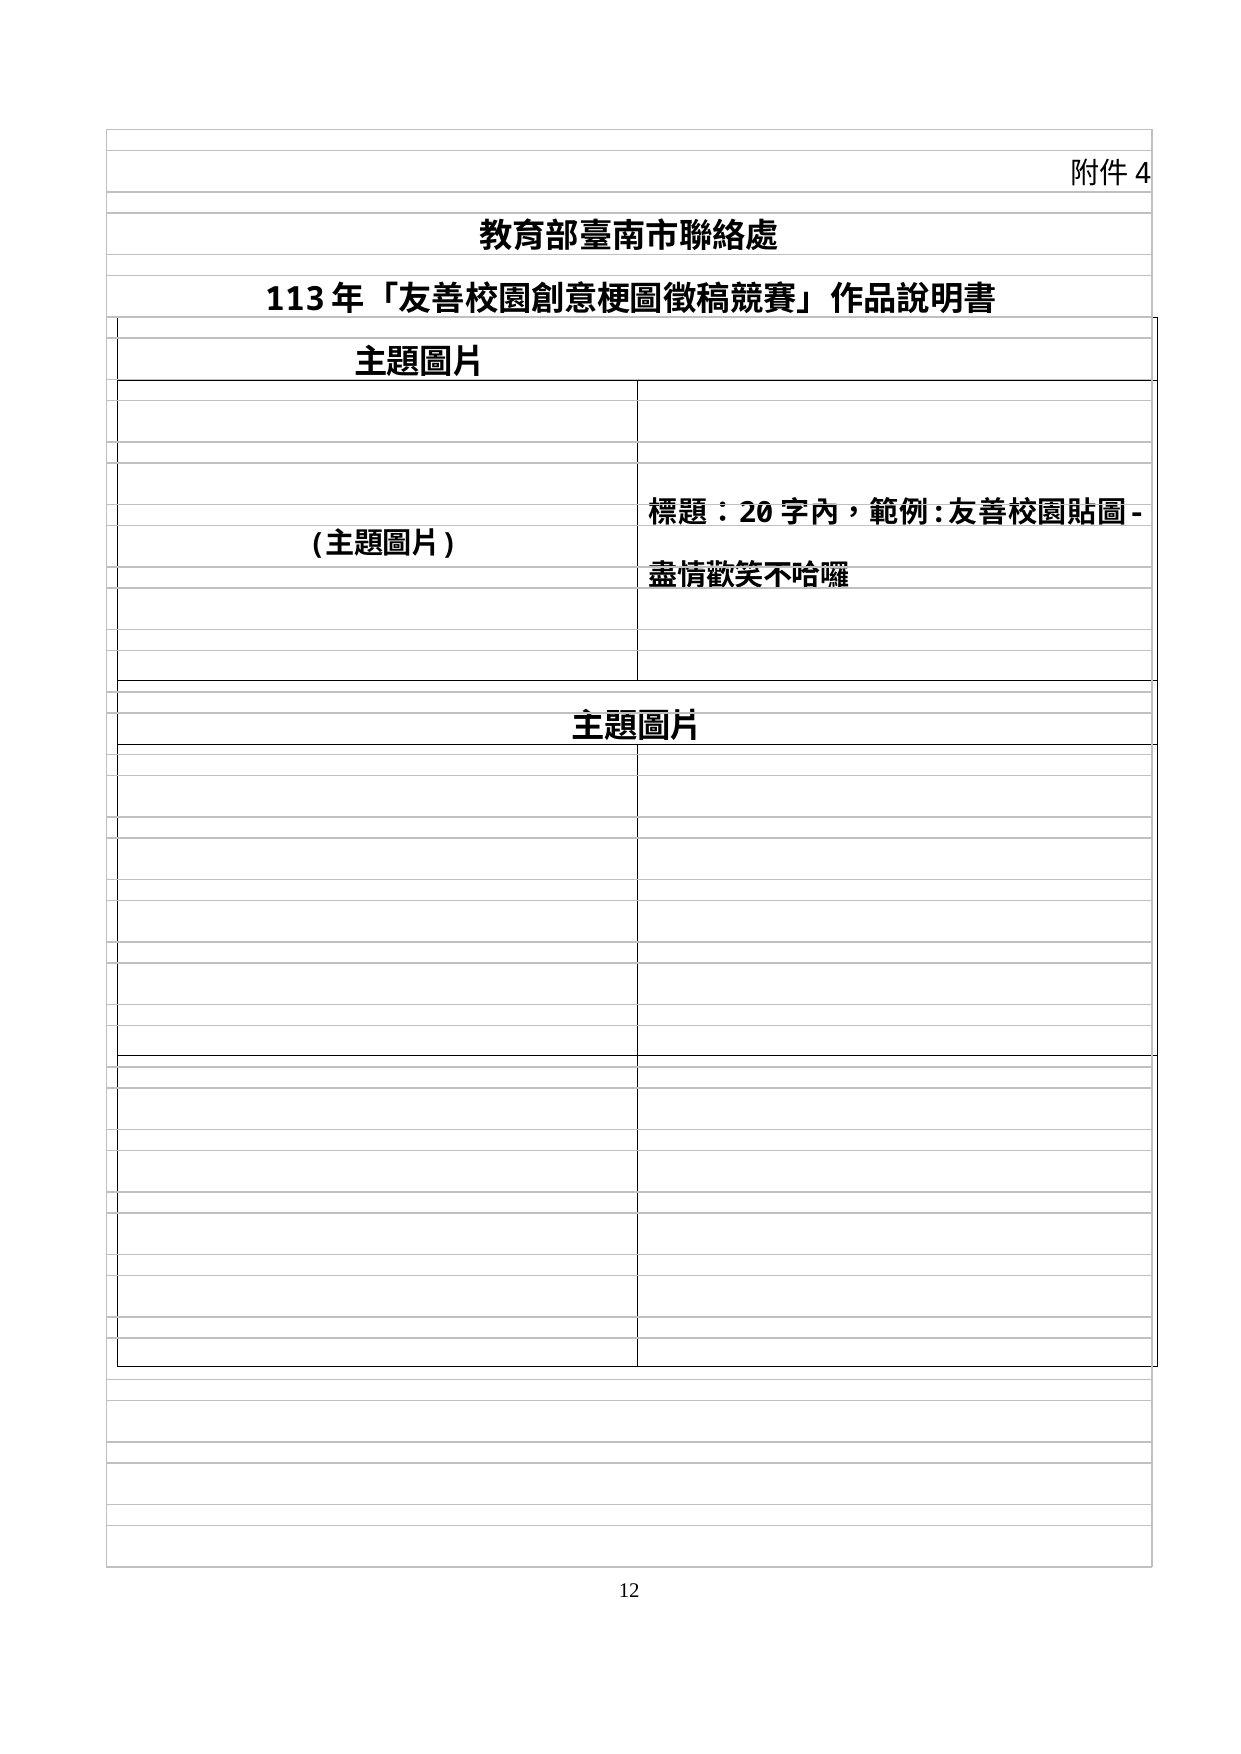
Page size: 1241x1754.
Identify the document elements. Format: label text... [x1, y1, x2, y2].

table_cell [118, 681, 1151, 691]
text 113年「友善校園創意梗圖徵稿競賽」作品說明書 [107, 276, 1151, 316]
table_header [118, 318, 1151, 337]
table_cell [118, 1318, 637, 1337]
table_cell [118, 568, 637, 587]
table_cell [638, 943, 1151, 962]
table_cell [118, 776, 637, 816]
table_cell [118, 589, 637, 629]
table_cell 標題：20字內，範例:友善校園貼圖-盡情歡笑不哈囉 [780, 568, 838, 587]
table_cell [118, 818, 637, 837]
table_cell [118, 630, 637, 650]
table_cell 標題：20字內，範例:友善校園貼圖-盡情歡笑不哈囉 [638, 630, 1151, 650]
table_cell 標題：20字內，範例:友善校園貼圖-盡情歡笑不哈囉 [1124, 505, 1151, 525]
table_cell [118, 1068, 637, 1087]
table_cell [118, 1151, 637, 1191]
text 附件4 [107, 151, 1151, 191]
table_cell [638, 1276, 1151, 1316]
table_cell 標題：20字內，範例:友善校園貼圖-盡情歡笑不哈囉 [638, 381, 1151, 400]
table_cell [118, 401, 637, 441]
table_cell 標題：20字內，範例:友善校園貼圖-盡情歡笑不哈囉 [717, 568, 755, 587]
table_cell [118, 1339, 637, 1366]
table_cell [118, 1089, 637, 1129]
table_cell [1153, 1056, 1157, 1366]
table_cell [118, 1056, 637, 1066]
table_cell [638, 755, 1151, 775]
table_cell 標題：20字內，範例:友善校園貼圖-盡情歡笑不哈囉 [638, 443, 1151, 462]
table_cell 標題：20字內，範例:友善校園貼圖-盡情歡笑不哈囉 [681, 505, 813, 525]
text [107, 193, 1151, 212]
table_cell 標題：20字內，範例:友善校園貼圖-盡情歡笑不哈囉 [638, 651, 1151, 680]
table_cell [638, 1339, 1151, 1366]
table_cell [638, 1089, 1151, 1129]
text 教育部臺南市聯絡處 [107, 214, 1151, 254]
table_header [1153, 318, 1157, 380]
table_cell [118, 693, 1151, 712]
table_cell [118, 1130, 637, 1150]
table_cell [638, 1005, 1151, 1025]
table_cell [638, 1318, 1151, 1337]
text [107, 130, 1151, 150]
table_cell [118, 1214, 637, 1254]
table_cell [638, 901, 1151, 941]
table_cell [638, 1130, 1151, 1150]
table_cell [638, 1026, 1151, 1055]
table_cell 標題：20字內，範例:友善校園貼圖-盡情歡笑不哈囉 [833, 505, 876, 525]
table_cell 主題圖片 [118, 714, 1151, 744]
table_cell [118, 505, 637, 525]
text [107, 255, 1151, 275]
table_header 主題圖片 [118, 339, 1151, 379]
table_cell [118, 1005, 637, 1025]
table_cell [638, 1068, 1151, 1087]
table_cell (主題圖片) [118, 526, 637, 566]
table_cell [638, 1214, 1151, 1254]
table_cell [118, 839, 637, 879]
table_cell 標題：20字內，範例:友善校園貼圖-盡情歡笑不哈囉 [638, 401, 1151, 441]
table_cell [638, 839, 1151, 879]
table_cell 標題：20字內，範例:友善校園貼圖-盡情歡笑不哈囉 [638, 589, 1151, 629]
table_cell [638, 818, 1151, 837]
table_cell [118, 464, 637, 504]
table_cell [118, 1276, 637, 1316]
table_cell [118, 381, 637, 400]
table_cell [118, 880, 637, 900]
table_cell [638, 964, 1151, 1004]
table_cell 標題：20字內，範例:友善校園貼圖-盡情歡笑不哈囉 [638, 526, 1151, 566]
table_cell [1153, 745, 1157, 1055]
table_cell [118, 964, 637, 1004]
table_cell [638, 880, 1151, 900]
table_cell [638, 1193, 1151, 1212]
table_cell [118, 755, 637, 775]
table_cell 標題：20字內，範例:友善校園貼圖-盡情歡笑不哈囉 [1153, 381, 1157, 680]
table_cell [118, 1193, 637, 1212]
table_cell [118, 1026, 637, 1055]
table_cell [638, 1056, 1151, 1066]
table_cell [118, 901, 637, 941]
table_cell [118, 651, 637, 680]
table_cell [1153, 681, 1157, 744]
table_cell [118, 943, 637, 962]
table_cell 標題：20字內，範例:友善校園貼圖-盡情歡笑不哈囉 [833, 568, 1151, 587]
table_cell 標題：20字內，範例:友善校園貼圖-盡情歡笑不哈囉 [656, 505, 695, 525]
table_cell [118, 443, 637, 462]
table_cell 標題：20字內，範例:友善校園貼圖-盡情歡笑不哈囉 [923, 505, 1013, 525]
table_cell [638, 776, 1151, 816]
table_cell [638, 1151, 1151, 1191]
table_cell [118, 1255, 637, 1275]
table_cell [638, 745, 1151, 754]
table_cell [118, 745, 637, 754]
table_cell 標題：20字內，範例:友善校園貼圖-盡情歡笑不哈囉 [638, 464, 1151, 504]
table_cell [638, 1255, 1151, 1275]
